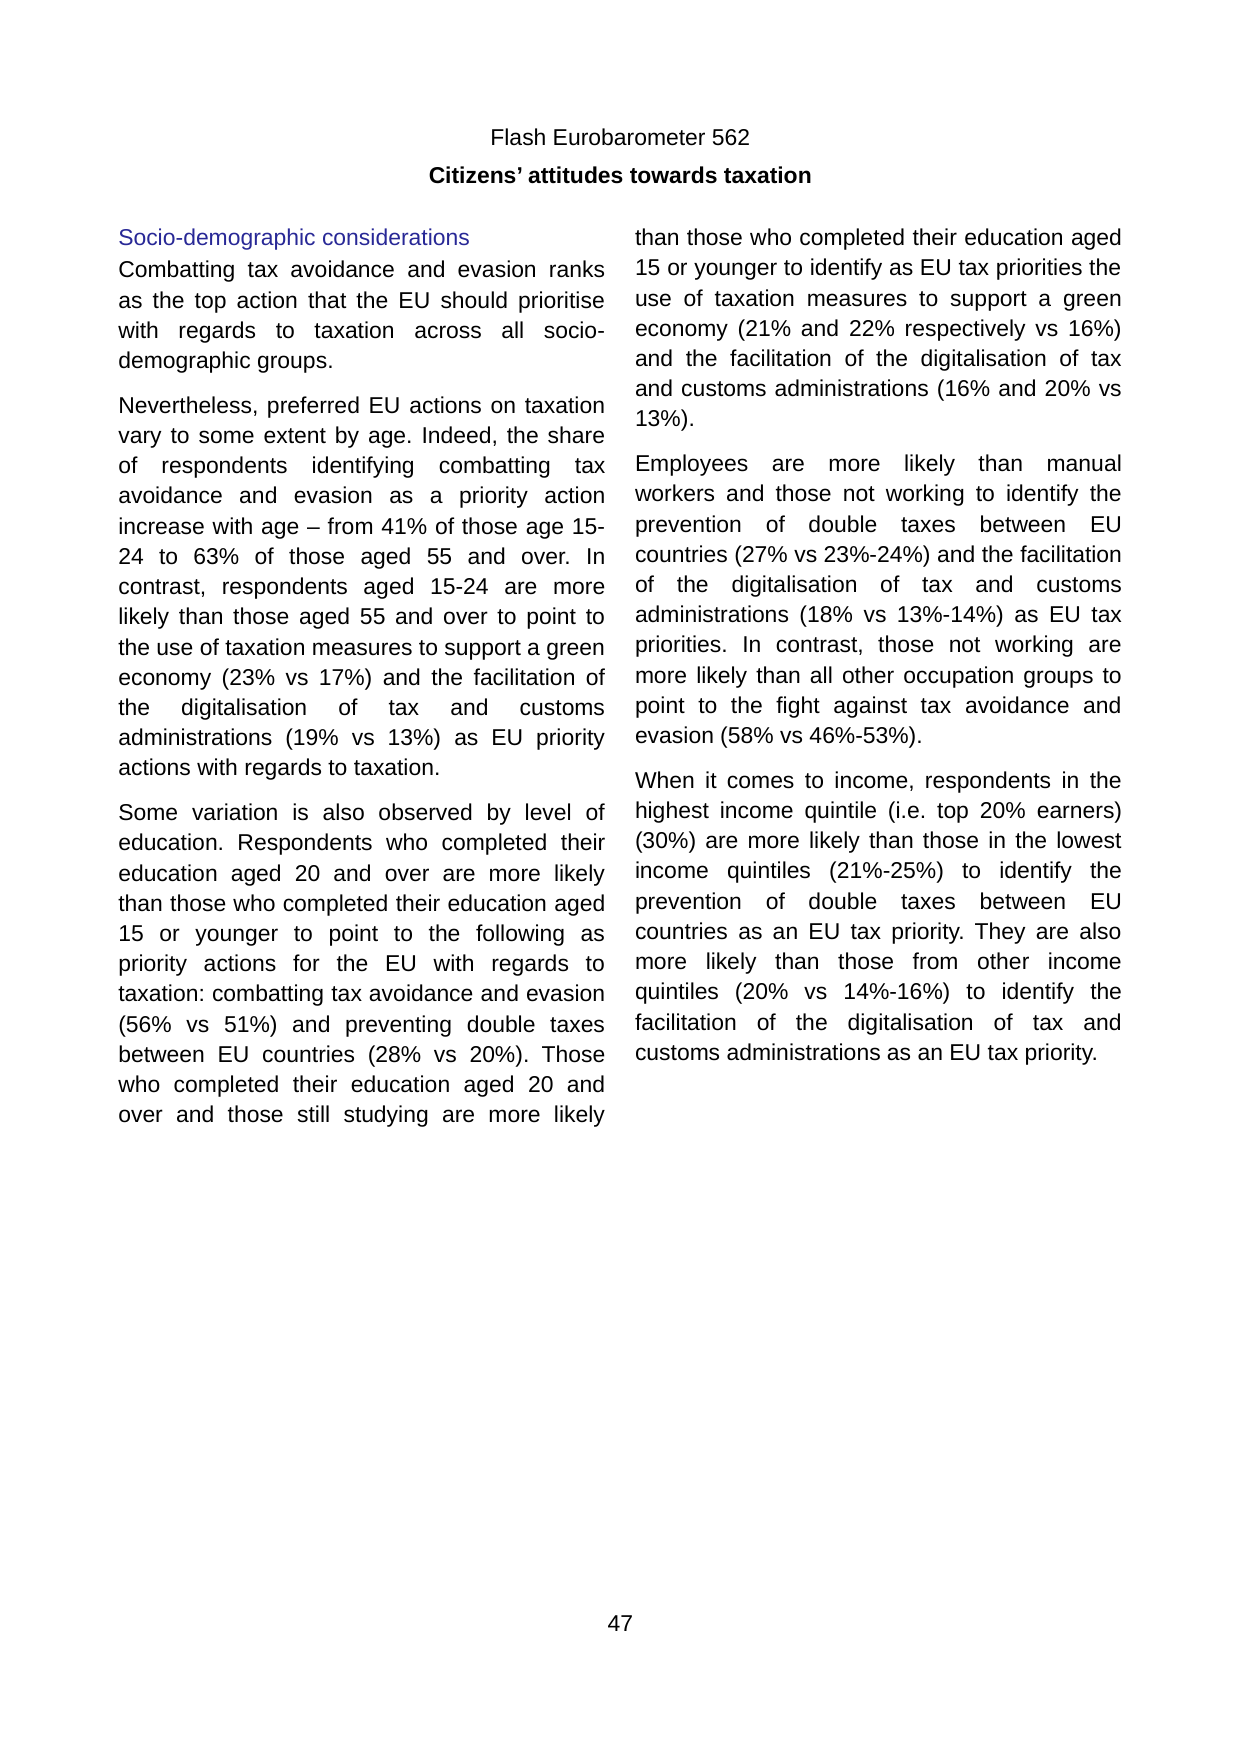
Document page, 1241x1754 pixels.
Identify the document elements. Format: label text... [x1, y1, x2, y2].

text Some variation is also observed by level of education. Respondents who completed their education aged 20 and over are more likely than those who completed their education aged 15 or younger to point to the following as priority actions for the EU with regards to taxation: combatting tax avoidance and evasion (56% vs 51%) and preventing double taxes between EU countries (28% vs 20%). Those who completed their education aged 20 and over and those still studying are more likely [118, 799, 605, 1127]
text Socio-demographic considerations [118, 224, 605, 250]
text Employees are more likely than manual workers and those not working to identify the prevention of double taxes between EU countries (27% vs 23%-24%) and the facilitation of the digitalisation of tax and customs administrations (18% vs 13%-14%) as EU tax priorities. In contrast, those not working are more likely than all other occupation groups to point to the fight against tax avoidance and evasion (58% vs 46%-53%). [635, 450, 1122, 748]
text When it comes to income, respondents in the highest income quintile (i.e. top 20% earners) (30%) are more likely than those in the lowest income quintiles (21%-25%) to identify the prevention of double taxes between EU countries as an EU tax priority. They are also more likely than those from other income quintiles (20% vs 14%-16%) to identify the facilitation of the digitalisation of tax and customs administrations as an EU tax priority. [635, 767, 1122, 1065]
text Nevertheless, preferred EU actions on taxation vary to some extent by age. Indeed, the share of respondents identifying combatting tax avoidance and evasion as a priority action increase with age – from 41% of those age 15- 24 to 63% of those aged 55 and over. In contrast, respondents aged 15-24 are more likely than those aged 55 and over to point to the use of taxation measures to support a green economy (23% vs 17%) and the facilitation of the digitalisation of tax and customs administrations (19% vs 13%) as EU priority actions with regards to taxation. [118, 392, 605, 781]
text Combatting tax avoidance and evasion ranks as the top action that the EU should prioritise with regards to taxation across all socio-demographic groups. [118, 256, 605, 373]
text than those who completed their education aged 15 or younger to identify as EU tax priorities the use of taxation measures to support a green economy (21% and 22% respectively vs 16%) and the facilitation of the digitalisation of tax and customs administrations (16% and 20% vs 13%). [635, 224, 1122, 432]
